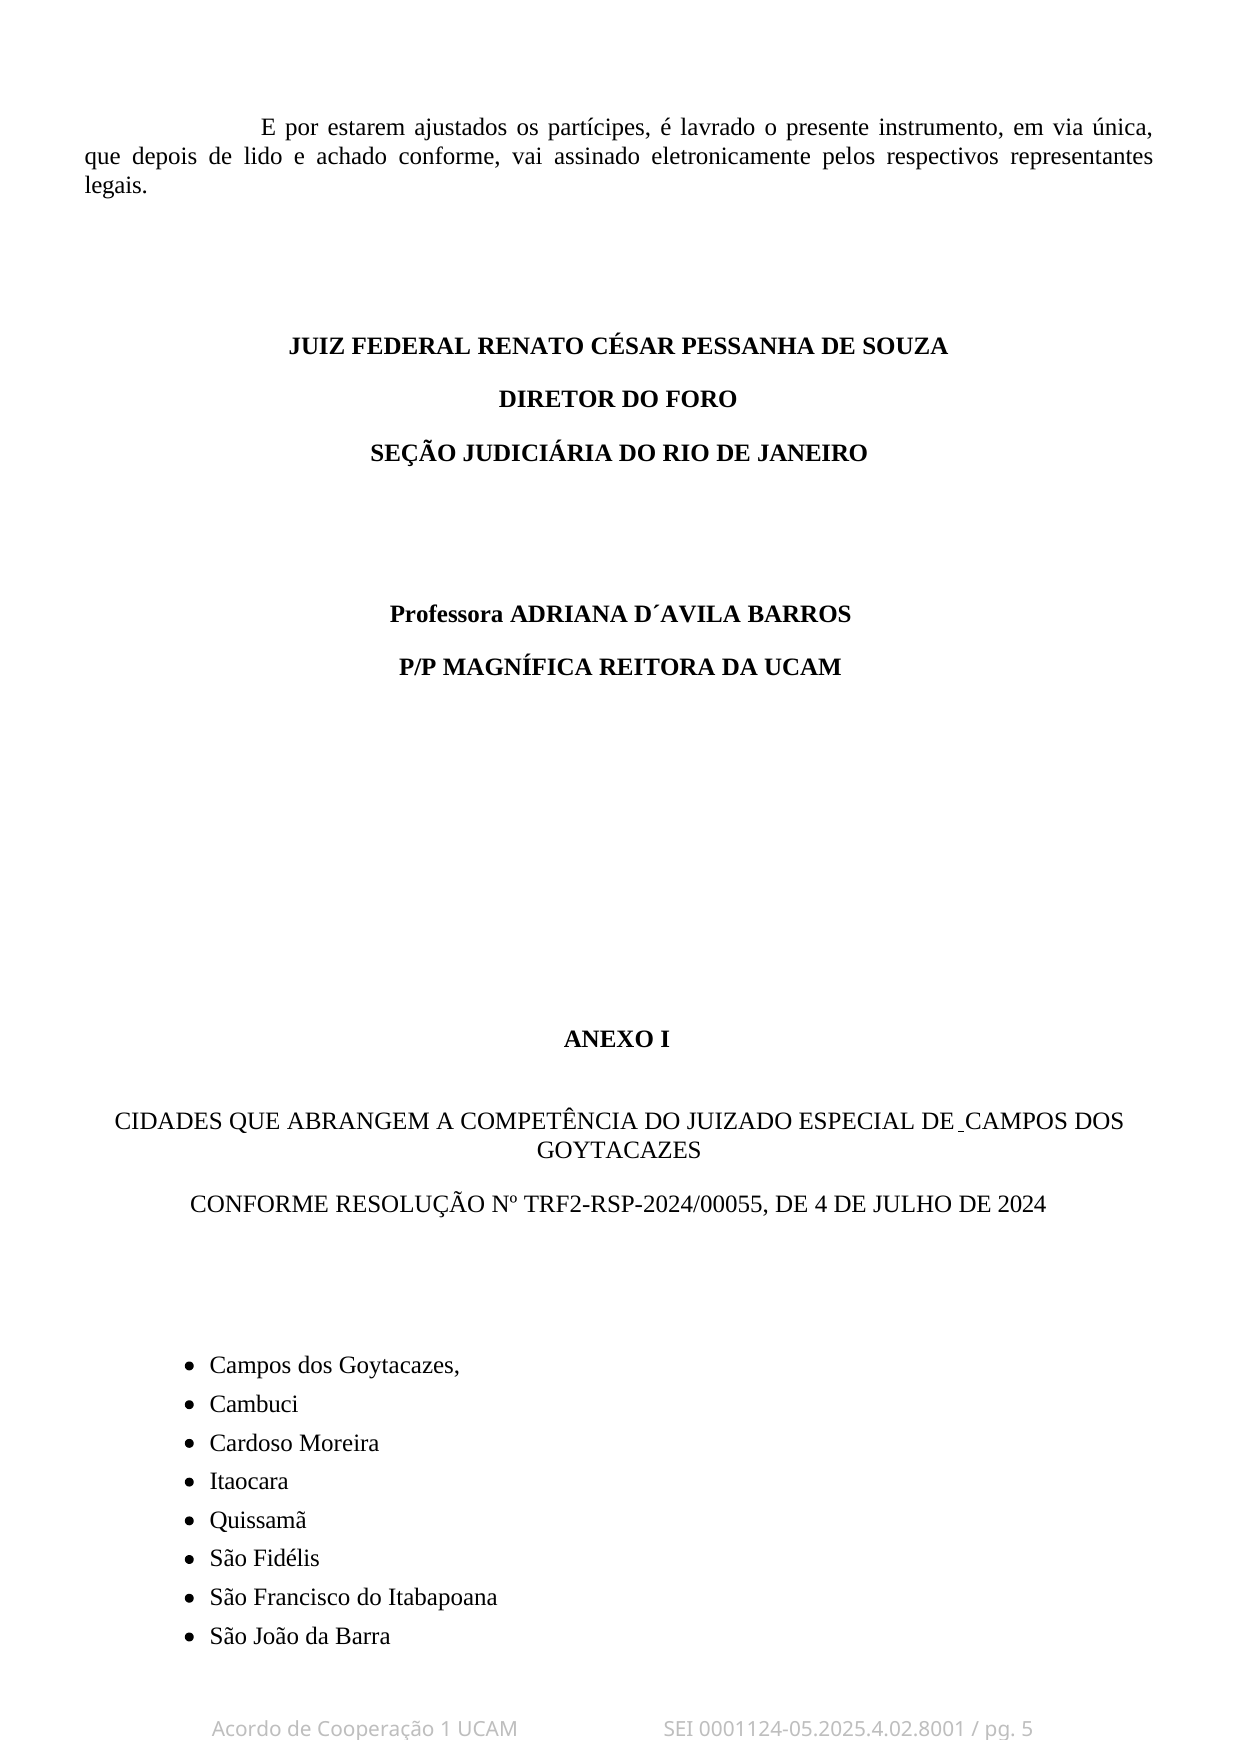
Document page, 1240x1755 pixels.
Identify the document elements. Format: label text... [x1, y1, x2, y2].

text Cardoso Moreira Itaocara Quissamã [209, 1428, 380, 1534]
text E por estarem ajustados os partícipes, é lavrado o presente instrumento, em via única, que depois de lido e achado conforme, vai assinado eletronicamente pelos respectivos representantes legais. [84, 112, 1155, 198]
text CONFORME RESOLUÇÃO Nº TRF2-RSP-2024/00055, DE 4 DE JULHO DE 2024 [61, 1189, 1175, 1218]
text SEÇÃO JUDICIÁRIA DO RIO DE JANEIRO [59, 438, 1179, 467]
text ANEXO I [59, 1024, 1175, 1053]
text São Francisco do Itabapoana São João da Barra [209, 1582, 529, 1650]
text Campos dos Goytacazes, Cambuci [209, 1350, 529, 1418]
text São Fidélis [209, 1544, 1181, 1573]
text CIDADES QUE ABRANGEM A COMPETÊNCIA DO JUIZADO ESPECIAL DE CAMPOS DOS GOYTACAZES [63, 1106, 1175, 1164]
text JUIZ FEDERAL RENATO CÉSAR PESSANHA DE SOUZA DIRETOR DO FORO [234, 331, 1002, 413]
text Professora ADRIANA D´AVILA BARROS P/P MAGNÍFICA REITORA DA UCAM [375, 599, 866, 680]
